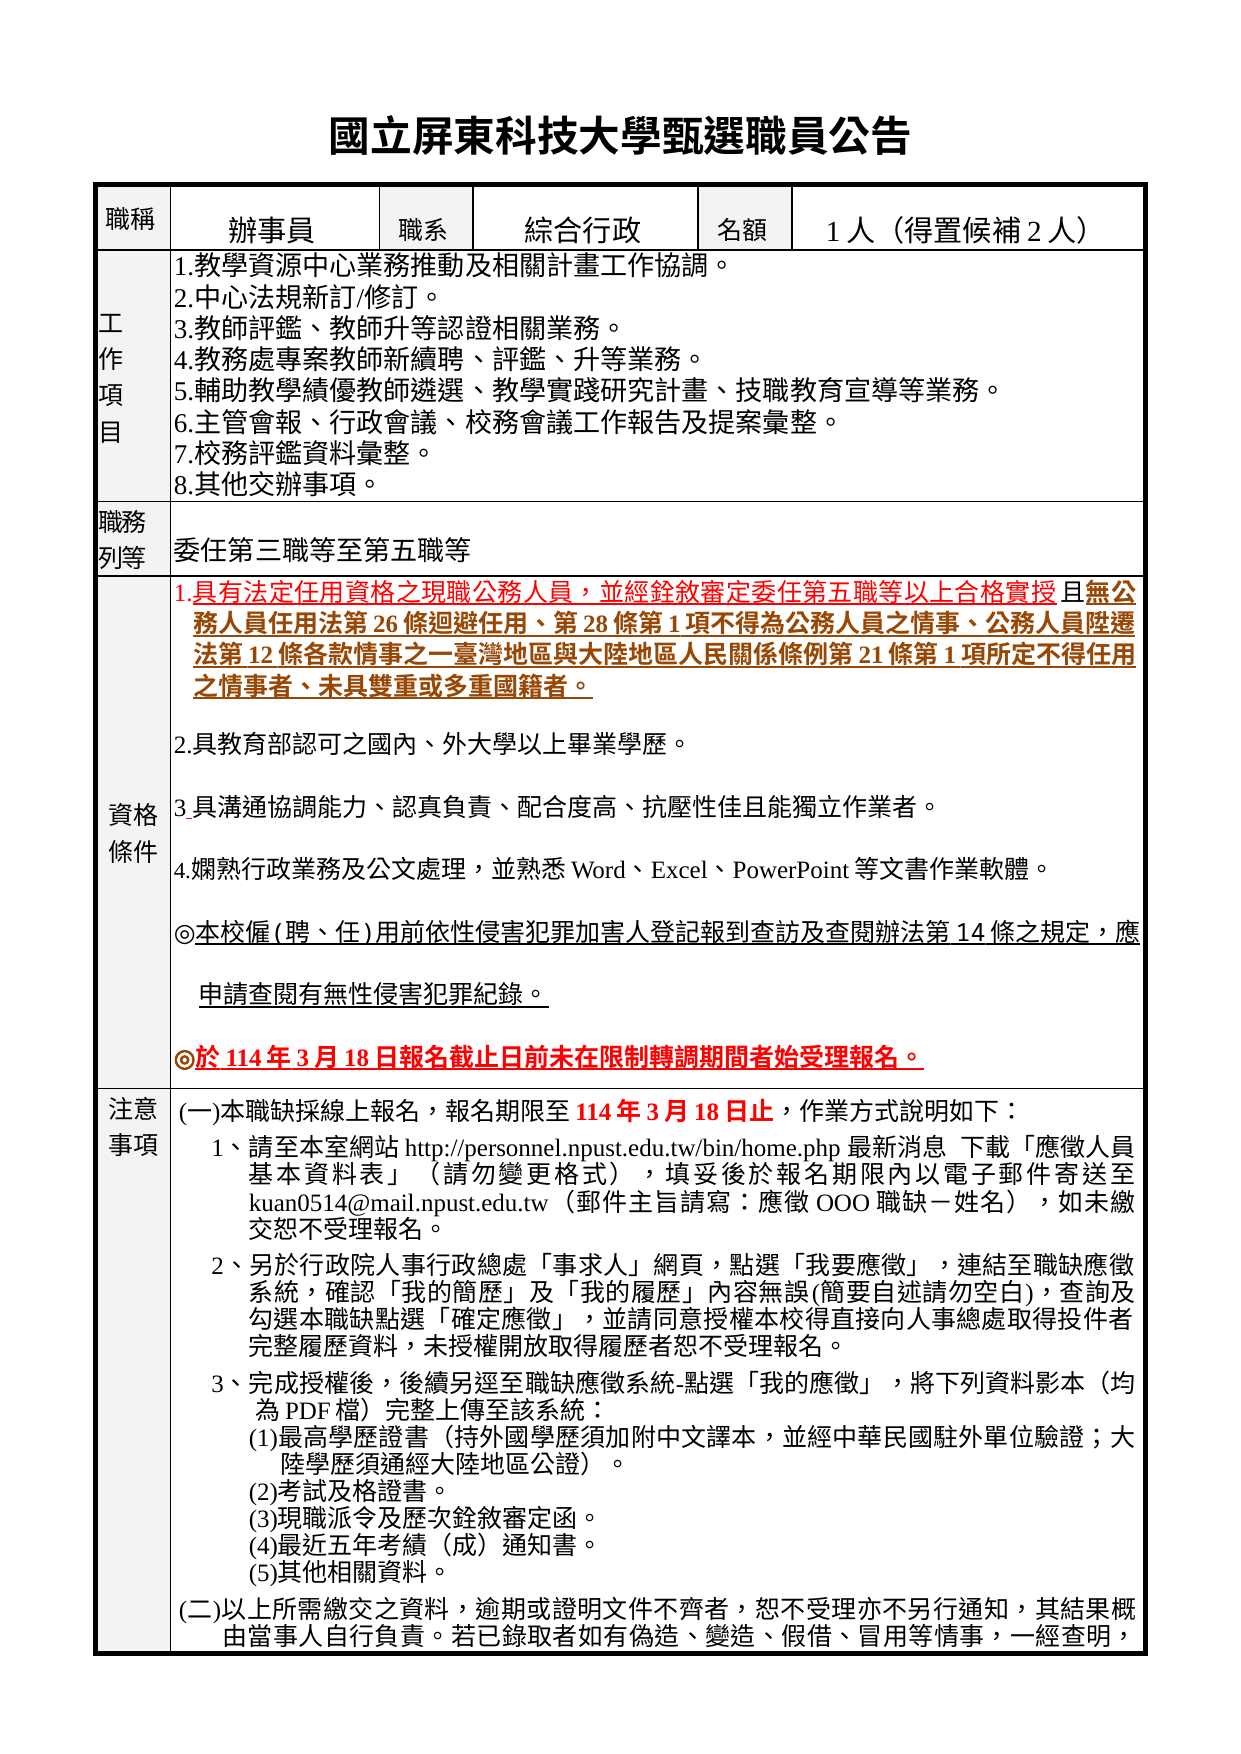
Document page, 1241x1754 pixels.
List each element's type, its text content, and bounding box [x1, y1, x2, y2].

table_cell 注意事項 [98, 1089, 170, 1651]
table_header 辦事員 [171, 187, 379, 249]
table_cell 1.教學資源中心業務推動及相關計畫工作協調。 2.中心法規新訂/修訂。 3.教師評鑑、教師升等認證相關業務。 4.教務處專案教師新續聘、評鑑、升等業務。 5.輔助教學績優教師遴選、教學實踐研究計畫、技職教育宣導等業務。 6.主管會報、行政會議、校務會議工作報告及提案彙整。 7.校務評鑑資料彙整。 8.其他交辦事項。 [171, 251, 1143, 501]
table_cell 職務 列等 [98, 502, 170, 575]
table_header 綜合行政 [474, 187, 697, 249]
table_header 職系 [380, 187, 472, 249]
table_cell (一)本職缺採線上報名，報名期限至114年3月18日止，作業方式說明如下： 1、請至本室網站http://personnel.npust.edu.tw/bin/home.php 最新消息 下載「應徵人員基本資料表」（請勿變更格式），填妥後於報名期限內以電子郵件寄送至 kuan0514@mail.npust.edu.tw（郵件主旨請寫：應徵OOO職缺－姓名），如未繳交恕不受理報名。 2、另於行政院人事行政總處「事求人」網頁，點選「我要應徵」，連結至職缺應徵系統，確認「我的簡歷」及「我的履歷」內容無誤(簡要自述請勿空白)，查詢及勾選本職缺點選「確定應徵」，並請同意授權本校得直接向人事總處取得投件者完整履歷資料，未授權開放取得履歷者恕不受理報名。 3、完成授權後，後續另逕至職缺應徵系統-點選「我的應徵」，將下列資料影本（均為PDF檔）完整上傳至該系統： (1)最高學歷證書（持外國學歷須加附中文譯本，並經中華民國駐外單位驗證；大陸學歷須通經大陸地區公證）。 (2)考試及格證書。 (3)現職派令及歷次銓敘審定函。 (4)最近五年考績（成）通知書。 (5)其他相關資料。 (二)以上所需繳交之資料，逾期或證明文件不齊者，恕不受理亦不另行通知，其結果概由當事人自行負責。若已錄取者如有偽造、變造、假借、冒用等情事，一經查明， [171, 1089, 1143, 1651]
table_cell 委任第三職等至第五職等 [171, 502, 1143, 575]
table_header 1人（得置候補2人） [793, 187, 1143, 249]
text 國立屏東科技大學甄選職員公告 [89, 103, 1152, 163]
table_cell 資格條件 [98, 577, 170, 1088]
table_header 職稱 [98, 187, 170, 249]
table_cell 工 作 項 目 [98, 251, 170, 501]
table_header 名額 [699, 187, 791, 249]
table_cell 1.具有法定任用資格之現職公務人員，並經銓敘審定委任第五職等以上合格實授且無公務人員任用法第26條迴避任用、第28條第1項不得為公務人員之情事、公務人員陞遷法第12條各款情事之一臺灣地區與大陸地區人民關係條例第21條第1項所定不得任用之情事者、未具雙重或多重國籍者。 2.具教育部認可之國內、外大學以上畢業學歷。 3 具溝通協調能力、認真負責、配合度高、抗壓性佳且能獨立作業者。 4.嫻熟行政業務及公文處理，並熟悉Word、Excel、PowerPoint等文書作業軟體。 ◎本校僱(聘、任)用前依性侵害犯罪加害人登記報到查訪及查閱辦法第14條之規定，應申請查閱有無性侵害犯罪紀錄。 ◎於114年3月18日報名截止日前未在限制轉調期間者始受理報名。 [171, 577, 1143, 1088]
